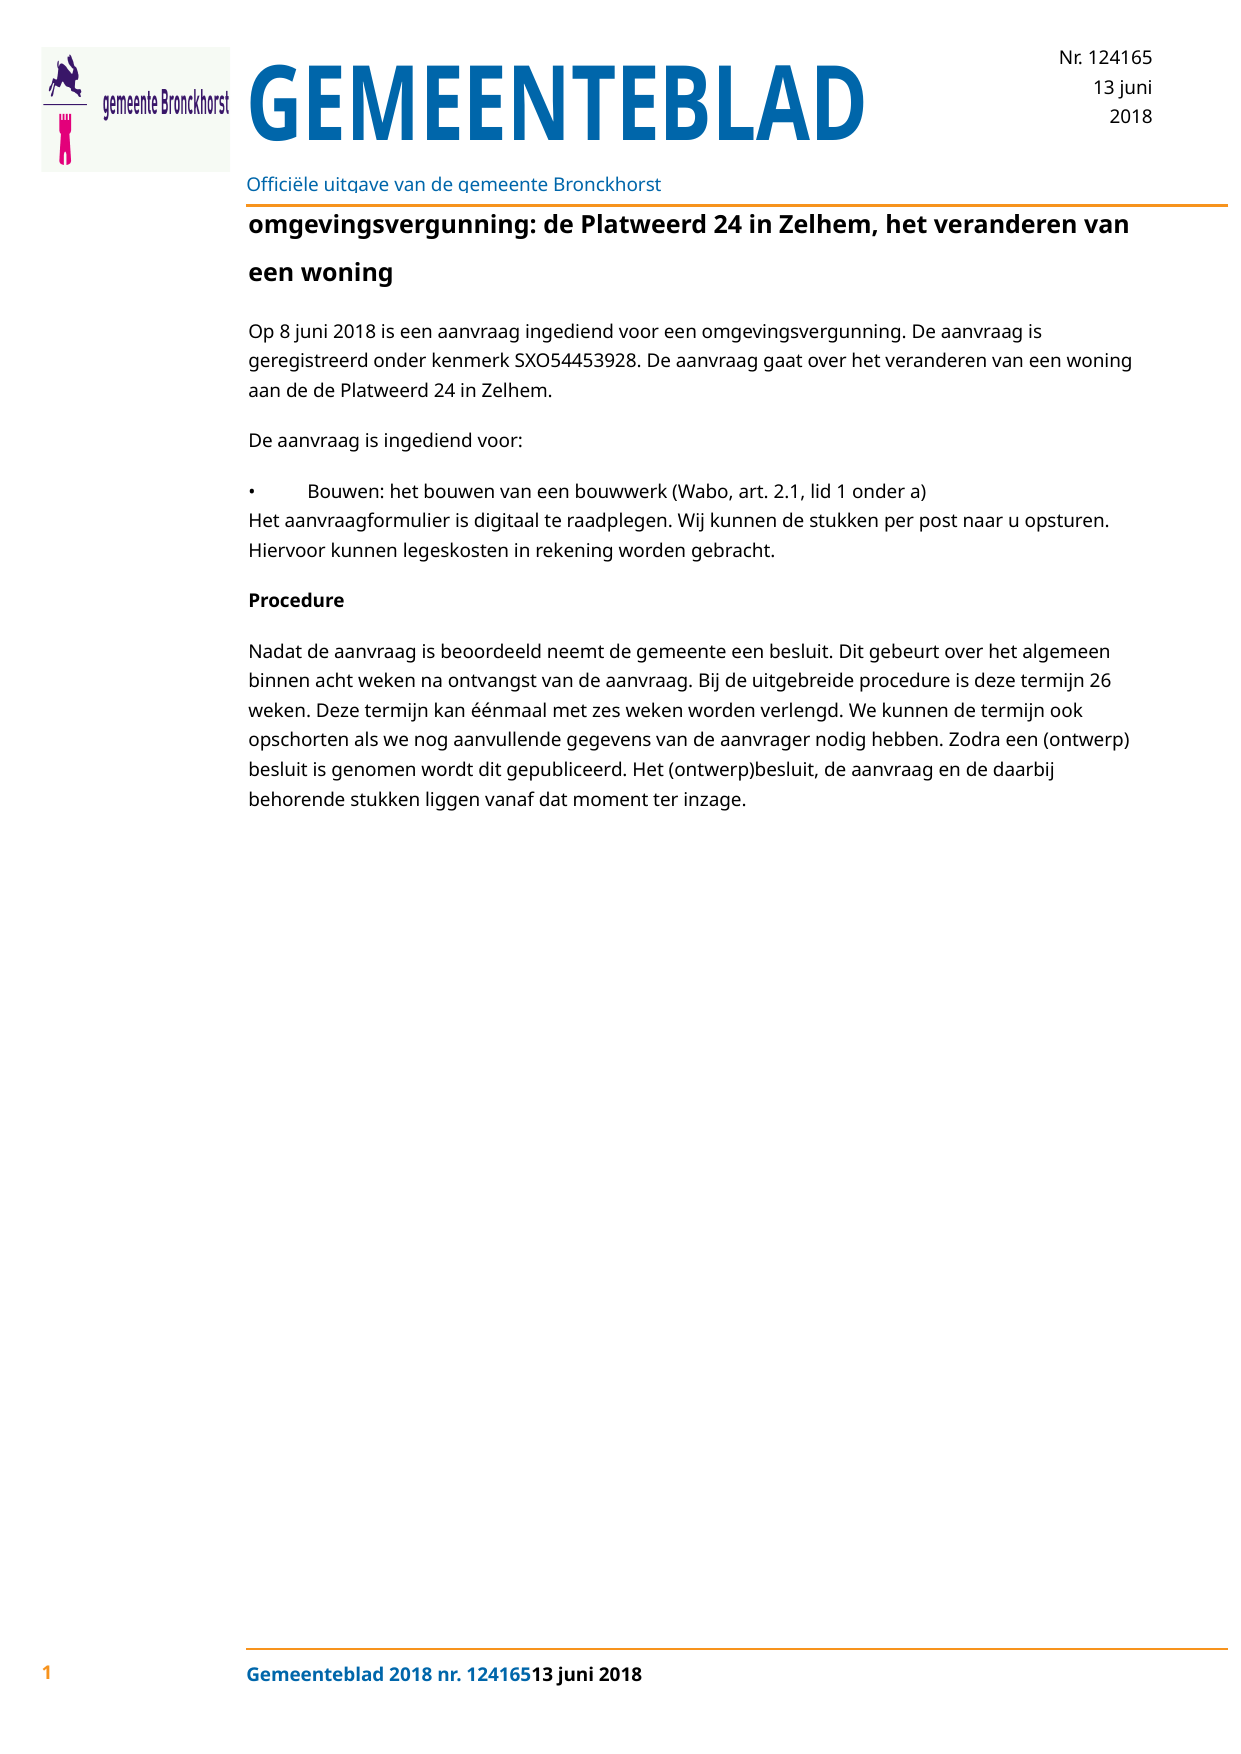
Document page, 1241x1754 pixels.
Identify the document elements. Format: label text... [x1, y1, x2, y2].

list Bouwen: het bouwen van een bouwwerk (Wabo, art. 2.1, lid 1 onder a) [248, 478, 1152, 504]
picture [41, 47, 231, 172]
text Op 8 juni 2018 is een aanvraag ingediend voor een omgevingsvergunning. De aanvraag is geregistreerd onder kenmerk SXO54453928. De aanvraag gaat over het veranderen van een woning aan de de Platweerd 24 in Zelhem. [248, 318, 1152, 403]
text omgevingsvergunning: de Platweerd 24 in Zelhem, het veranderen van een woning [248, 207, 1152, 288]
text Nadat de aanvraag is beoordeeld neemt de gemeente een besluit. Dit gebeurt over het algemeen binnen acht weken na ontvangst van de aanvraag. Bij de uitgebreide procedure is deze termijn 26 weken. Deze termijn kan éénmaal met zes weken worden verlengd. We kunnen de termijn ook opschorten als we nog aanvullende gegevens van de aanvrager nodig hebben. Zodra een (ontwerp) besluit is genomen wordt dit gepubliceerd. Het (ontwerp)besluit, de aanvraag en de daarbij behorende stukken liggen vanaf dat moment ter inzage. [248, 638, 1152, 812]
text Procedure [248, 587, 1152, 613]
text De aanvraag is ingediend voor: [248, 427, 1152, 453]
text Het aanvraagformulier is digitaal te raadplegen. Wij kunnen de stukken per post naar u opsturen. Hiervoor kunnen legeskosten in rekening worden gebracht. [248, 507, 1152, 563]
